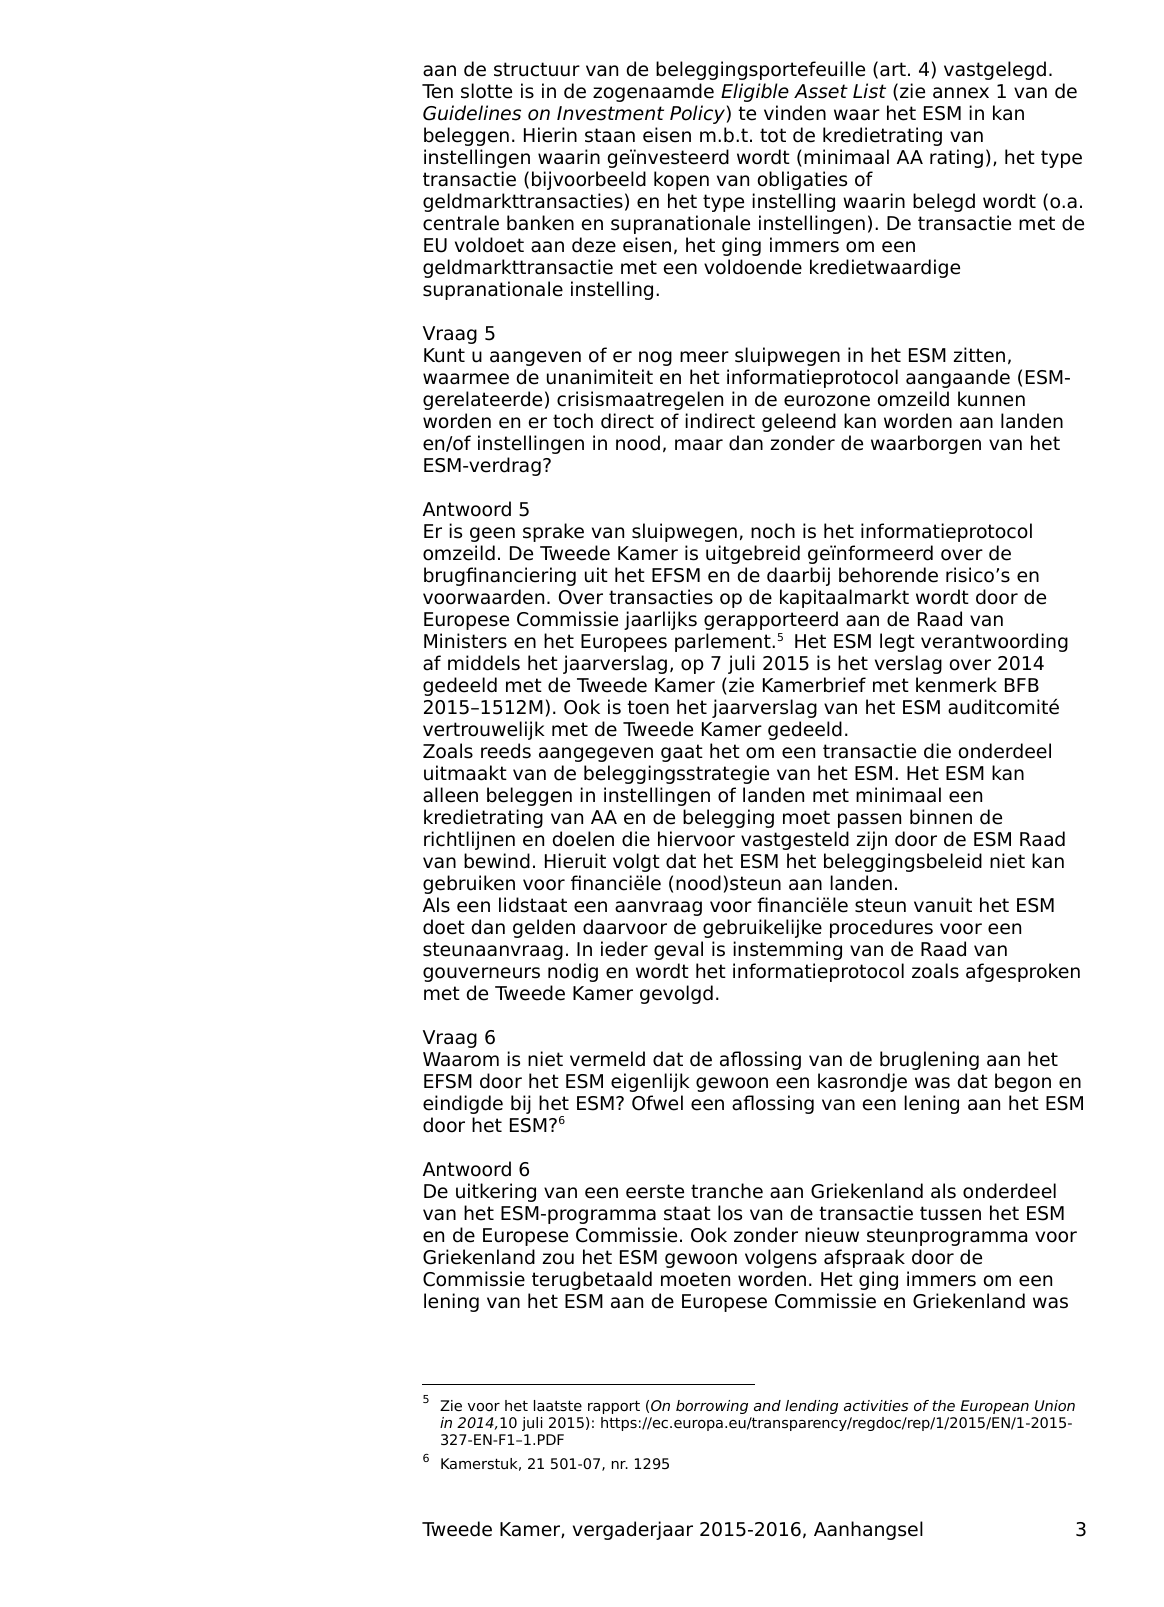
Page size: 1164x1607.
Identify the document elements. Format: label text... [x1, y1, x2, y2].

text Als een lidstaat een aanvraag voor financiële steun vanuit het ESM doet dan gelden daarvoor de gebruikelijke procedures voor een steunaanvraag. In ieder geval is instemming van de Raad van gouverneurs nodig en wordt het informatieprotocol zoals afgesproken met de Tweede Kamer gevolgd. [422, 895, 1087, 1004]
text aan de structuur van de beleggingsportefeuille (art. 4) vastgelegd. Ten slotte is in de zogenaamde Eligible Asset List (zie annex 1 van de Guidelines on Investment Policy) te vinden waar het ESM in kan beleggen. Hierin staan eisen m.b.t. tot de kredietrating van instellingen waarin geïnvesteerd wordt (minimaal AA rating), het type transactie (bijvoorbeeld kopen van obligaties of geldmarkttransacties) en het type instelling waarin belegd wordt (o.a. centrale banken en supranationale instellingen). De transactie met de EU voldoet aan deze eisen, het ging immers om een geldmarkttransactie met een voldoende kredietwaardige supranationale instelling. [422, 59, 1087, 301]
text Kunt u aangeven of er nog meer sluipwegen in het ESM zitten, waarmee de unanimiteit en het informatieprotocol aangaande (ESM-gerelateerde) crisismaatregelen in de eurozone omzeild kunnen worden en er toch direct of indirect geleend kan worden aan landen en/of instellingen in nood, maar dan zonder de waarborgen van het ESM-verdrag? [422, 345, 1087, 477]
text Vraag 6 [422, 1027, 1087, 1049]
text Waarom is niet vermeld dat de aflossing van de bruglening aan het EFSM door het ESM eigenlijk gewoon een kasrondje was dat begon en eindigde bij het ESM? Ofwel een aflossing van een lening aan het ESM door het ESM? [422, 1049, 1087, 1137]
text Antwoord 5 [422, 499, 1087, 521]
text De uitkering van een eerste tranche aan Griekenland als onderdeel van het ESM-programma staat los van de transactie tussen het ESM en de Europese Commissie. Ook zonder nieuw steunprogramma voor Griekenland zou het ESM gewoon volgens afspraak door de Commissie terugbetaald moeten worden. Het ging immers om een lening van het ESM aan de Europese Commissie en Griekenland was [422, 1181, 1087, 1313]
text Zoals reeds aangegeven gaat het om een transactie die onderdeel uitmaakt van de beleggingsstrategie van het ESM. Het ESM kan alleen beleggen in instellingen of landen met minimaal een kredietrating van AA en de belegging moet passen binnen de richtlijnen en doelen die hiervoor vastgesteld zijn door de ESM Raad van bewind. Hieruit volgt dat het ESM het beleggingsbeleid niet kan gebruiken voor financiële (nood)steun aan landen. [422, 741, 1087, 895]
text Vraag 5 [422, 323, 1087, 345]
text Zie voor het laatste rapport (On borrowing and lending activities of the European Union in 2014,10 juli 2015): https://ec.europa.eu/transparency/regdoc/rep/1/2015/EN/1-2015-327-EN-F1–1.PDF [422, 1393, 1087, 1449]
text Kamerstuk, 21 501-07, nr. 1295 [422, 1452, 1087, 1474]
text Er is geen sprake van sluipwegen, noch is het informatieprotocol omzeild. De Tweede Kamer is uitgebreid geïnformeerd over de brugfinanciering uit het EFSM en de daarbij behorende risico’s en voorwaarden. Over transacties op de kapitaalmarkt wordt door de Europese Commissie jaarlijks gerapporteerd aan de Raad van Ministers en het Europees parlement. Het ESM legt verantwoording af middels het jaarverslag, op 7 juli 2015 is het verslag over 2014 gedeeld met de Tweede Kamer (zie Kamerbrief met kenmerk BFB 2015–1512M). Ook is toen het jaarverslag van het ESM auditcomité vertrouwelijk met de Tweede Kamer gedeeld. [422, 521, 1087, 741]
text Antwoord 6 [422, 1159, 1087, 1181]
